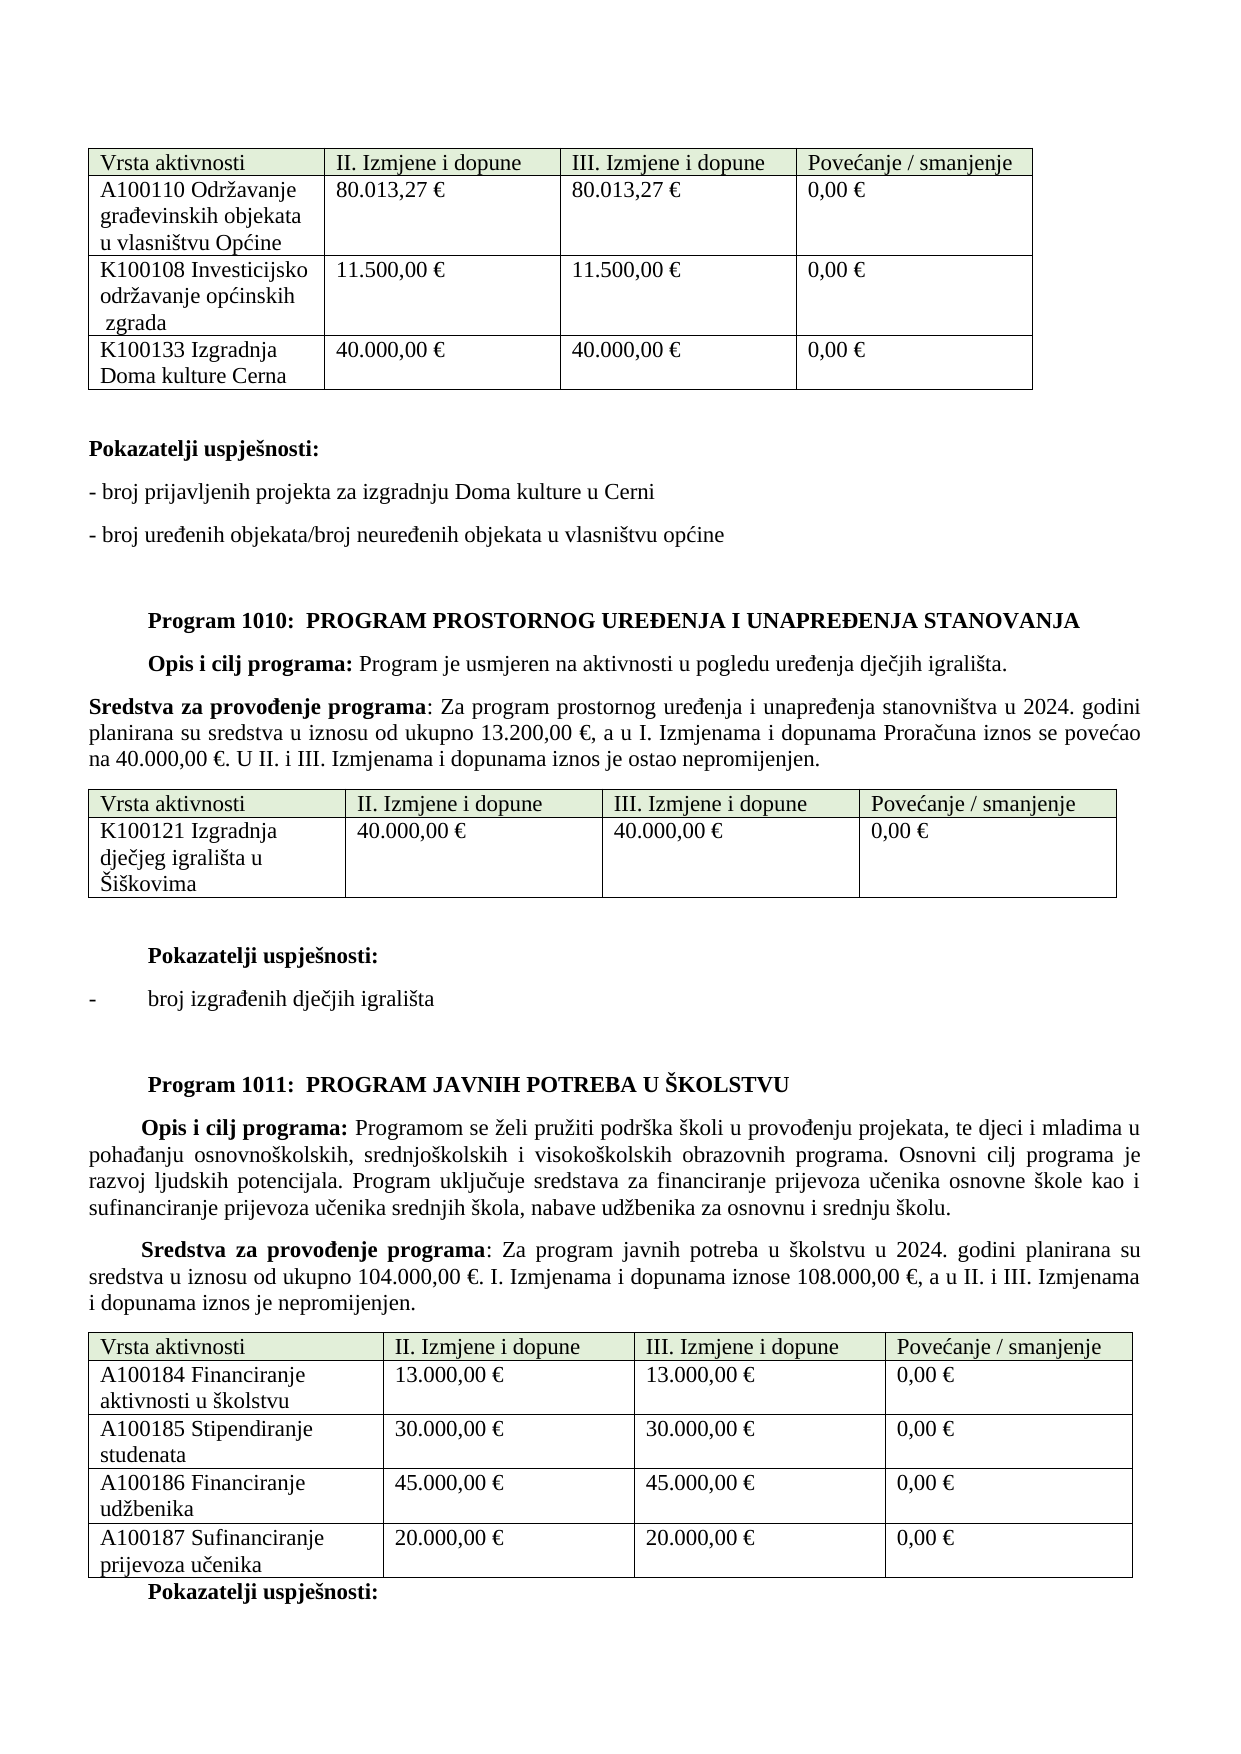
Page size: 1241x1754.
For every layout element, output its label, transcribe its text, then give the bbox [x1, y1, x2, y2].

table_header Vrsta aktivnosti [89, 1333, 383, 1360]
table_header II. Izmjene i dopune [325, 149, 560, 175]
table_header III. Izmjene i dopune [603, 790, 859, 817]
table_cell 13.000,00 € [384, 1361, 634, 1414]
table_header III. Izmjene i dopune [635, 1333, 885, 1360]
table_header Povećanje / smanjenje [860, 790, 1116, 817]
text Pokazatelji uspješnosti: [88, 435, 1142, 461]
table_header II. Izmjene i dopune [346, 790, 602, 817]
text Sredstva za provođenje programa: Za program prostornog uređenja i unapređenja stanovništva u 2024. godini planirana su sredstva u iznosu od ukupno 13.200,00 €, a u I. Izmjenama i dopunama Proračuna iznos se povećao na 40.000,00 €. U II. i III. Izmjenama i dopunama iznos je ostao nepromijenjen. [88, 693, 1142, 772]
table_cell 45.000,00 € [635, 1469, 885, 1523]
text Pokazatelji uspješnosti: [148, 1578, 1142, 1604]
table_cell 11.500,00 € [325, 256, 560, 335]
text Opis i cilj programa: Programom se želi pružiti podrška školi u provođenju projekata, te djeci i mladima u pohađanju osnovnoškolskih, srednjoškolskih i visokoškolskih obrazovnih programa. Osnovni cilj programa je razvoj ljudskih potencijala. Program uključuje sredstava za financiranje prijevoza učenika osnovne škole kao i sufinanciranje prijevoza učenika srednjih škola, nabave udžbenika za osnovnu i srednju školu. [88, 1114, 1142, 1220]
text - broj uređenih objekata/broj neuređenih objekata u vlasništvu općine [88, 521, 1142, 547]
table_cell 80.013,27 € [325, 176, 560, 255]
table_cell 13.000,00 € [635, 1361, 885, 1414]
table_cell 0,00 € [797, 336, 1032, 389]
text - broj prijavljenih projekta za izgradnju Doma kulture u Cerni [88, 478, 1142, 504]
table_header II. Izmjene i dopune [384, 1333, 634, 1360]
table_cell A100186 Financiranje udžbenika [89, 1469, 383, 1523]
table_cell 0,00 € [860, 818, 1116, 897]
table_cell 30.000,00 € [384, 1415, 634, 1468]
table_cell K100133 Izgradnja Doma kulture Cerna [89, 336, 324, 389]
table_cell A100185 Stipendiranje studenata [89, 1415, 383, 1468]
table_cell 40.000,00 € [603, 818, 859, 897]
table_cell 0,00 € [797, 256, 1032, 335]
list broj izgrađenih dječjih igrališta [88, 985, 1142, 1012]
text Program 1010: PROGRAM PROSTORNOG UREĐENJA I UNAPREĐENJA STANOVANJA [148, 607, 1142, 633]
table_cell K100108 Investicijsko održavanje općinskih zgrada [89, 256, 324, 335]
table_cell 40.000,00 € [346, 818, 602, 897]
table_cell 0,00 € [886, 1415, 1132, 1468]
table_cell A100110 Održavanje građevinskih objekata u vlasništvu Općine [89, 176, 324, 255]
table_cell A100187 Sufinanciranje prijevoza učenika [89, 1524, 383, 1577]
table_header Povećanje / smanjenje [797, 149, 1032, 175]
table_cell 0,00 € [886, 1524, 1132, 1577]
table_header Vrsta aktivnosti [89, 790, 345, 817]
table_cell A100184 Financiranje aktivnosti u školstvu [89, 1361, 383, 1414]
table_cell 30.000,00 € [635, 1415, 885, 1468]
text Pokazatelji uspješnosti: [88, 942, 1142, 969]
table_cell 11.500,00 € [561, 256, 796, 335]
table_cell 80.013,27 € [561, 176, 796, 255]
table_header III. Izmjene i dopune [561, 149, 796, 175]
table_cell 20.000,00 € [635, 1524, 885, 1577]
table_cell 0,00 € [886, 1361, 1132, 1414]
table_cell 20.000,00 € [384, 1524, 634, 1577]
table_cell 45.000,00 € [384, 1469, 634, 1523]
table_cell K100121 Izgradnja dječjeg igrališta u Šiškovima [89, 818, 345, 897]
table_cell 0,00 € [886, 1469, 1132, 1523]
table_cell 40.000,00 € [561, 336, 796, 389]
table_cell 40.000,00 € [325, 336, 560, 389]
table_cell 0,00 € [797, 176, 1032, 255]
text Opis i cilj programa: Program je usmjeren na aktivnosti u pogledu uređenja dječjih igrališta. [148, 650, 1142, 676]
text Program 1011: PROGRAM JAVNIH POTREBA U ŠKOLSTVU [148, 1071, 1142, 1098]
text Sredstva za provođenje programa: Za program javnih potreba u školstvu u 2024. godini planirana su sredstva u iznosu od ukupno 104.000,00 €. I. Izmjenama i dopunama iznose 108.000,00 €, a u II. i III. Izmjenama i dopunama iznos je nepromijenjen. [88, 1237, 1142, 1316]
table_header Povećanje / smanjenje [886, 1333, 1132, 1360]
table_header Vrsta aktivnosti [89, 149, 324, 175]
